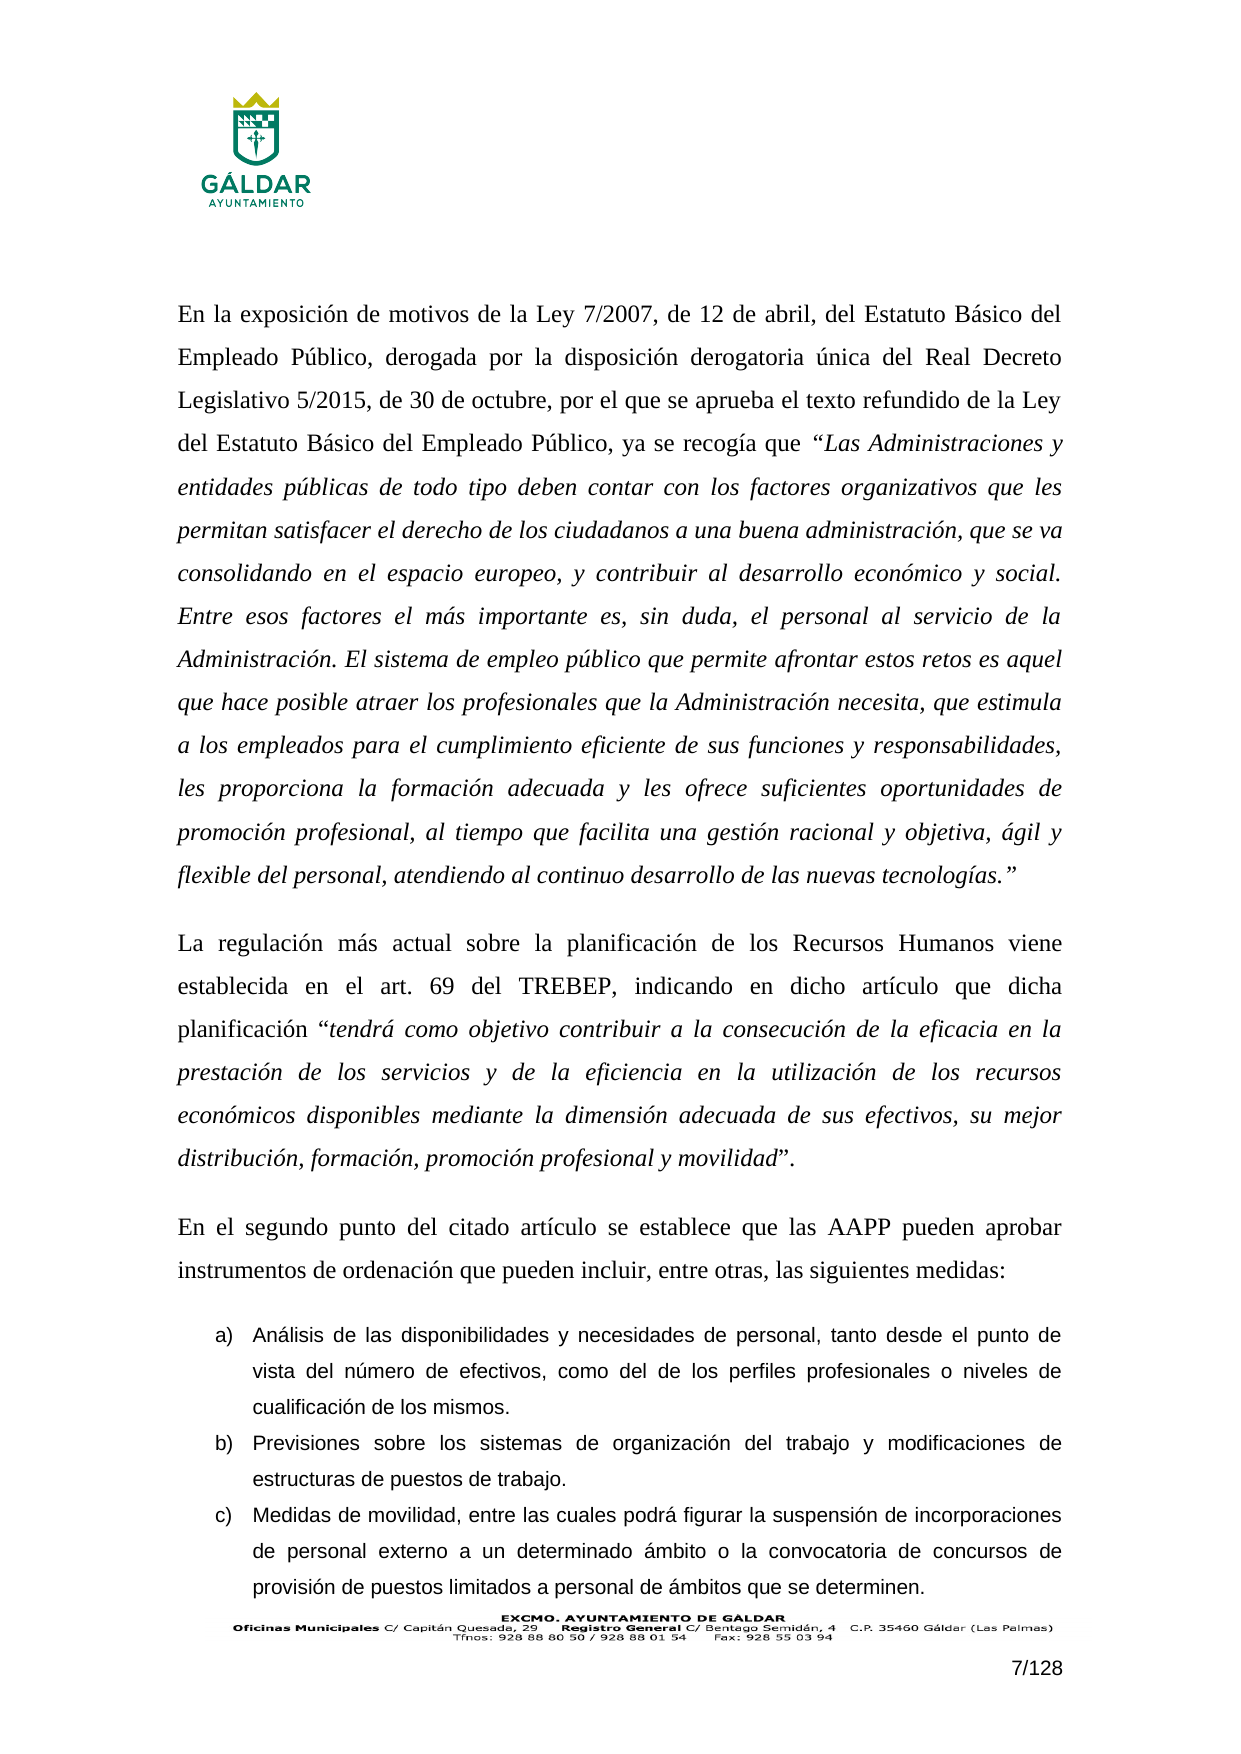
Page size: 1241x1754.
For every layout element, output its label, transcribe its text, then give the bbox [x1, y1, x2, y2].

picture [238, 1614, 1059, 1641]
text En el segundo punto del citado artículo se establece que las AAPP pueden aprobar instrumentos de ordenación que pueden incluir, entre otras, las siguientes medidas: [177, 1212, 1063, 1283]
list Análisis de las disponibilidades y necesidades de personal, tanto desde el punto de vista del número de efectivos, como del de los perfiles profesionales o niveles de cualificación de los mismos. [215, 1323, 1063, 1419]
text La regulación más actual sobre la planificación de los Recursos Humanos viene establecida en el art. 69 del TREBEP, indicando en dicho artículo que dicha planificación “tendrá como objetivo contribuir a la consecución de la eficacia en la prestación de los servicios y de la eficiencia en la utilización de los recursos económicos disponibles mediante la dimensión adecuada de sus efectivos, su mejor distribución, formación, promoción profesional y movilidad”. [177, 928, 1063, 1172]
text En la exposición de motivos de la Ley 7/2007, de 12 de abril, del Estatuto Básico del Empleado Público, derogada por la disposición derogatoria única del Real Decreto Legislativo 5/2015, de 30 de octubre, por el que se aprueba el texto refundido de la Ley del Estatuto Básico del Empleado Público, ya se recogía que “Las Administraciones y entidades públicas de todo tipo deben contar con los factores organizativos que les permitan satisfacer el derecho de los ciudadanos a una buena administración, que se va consolidando en el espacio europeo, y contribuir al desarrollo económico y social. Entre esos factores el más importante es, sin duda, el personal al servicio de la Administración. El sistema de empleo público que permite afrontar estos retos es aquel que hace posible atraer los profesionales que la Administración necesita, que estimula a los empleados para el cumplimiento eficiente de sus funciones y responsabilidades, les proporciona la formación adecuada y les ofrece suficientes oportunidades de promoción profesional, al tiempo que facilita una gestión racional y objetiva, ágil y flexible del personal, atendiendo al continuo desarrollo de las nuevas tecnologías.” [177, 299, 1063, 888]
picture [182, 73, 328, 227]
list Medidas de movilidad, entre las cuales podrá figurar la suspensión de incorporaciones de personal externo a un determinado ámbito o la convocatoria de concursos de provisión de puestos limitados a personal de ámbitos que se determinen. [215, 1503, 1063, 1598]
list Previsiones sobre los sistemas de organización del trabajo y modificaciones de estructuras de puestos de trabajo. [215, 1431, 1063, 1491]
